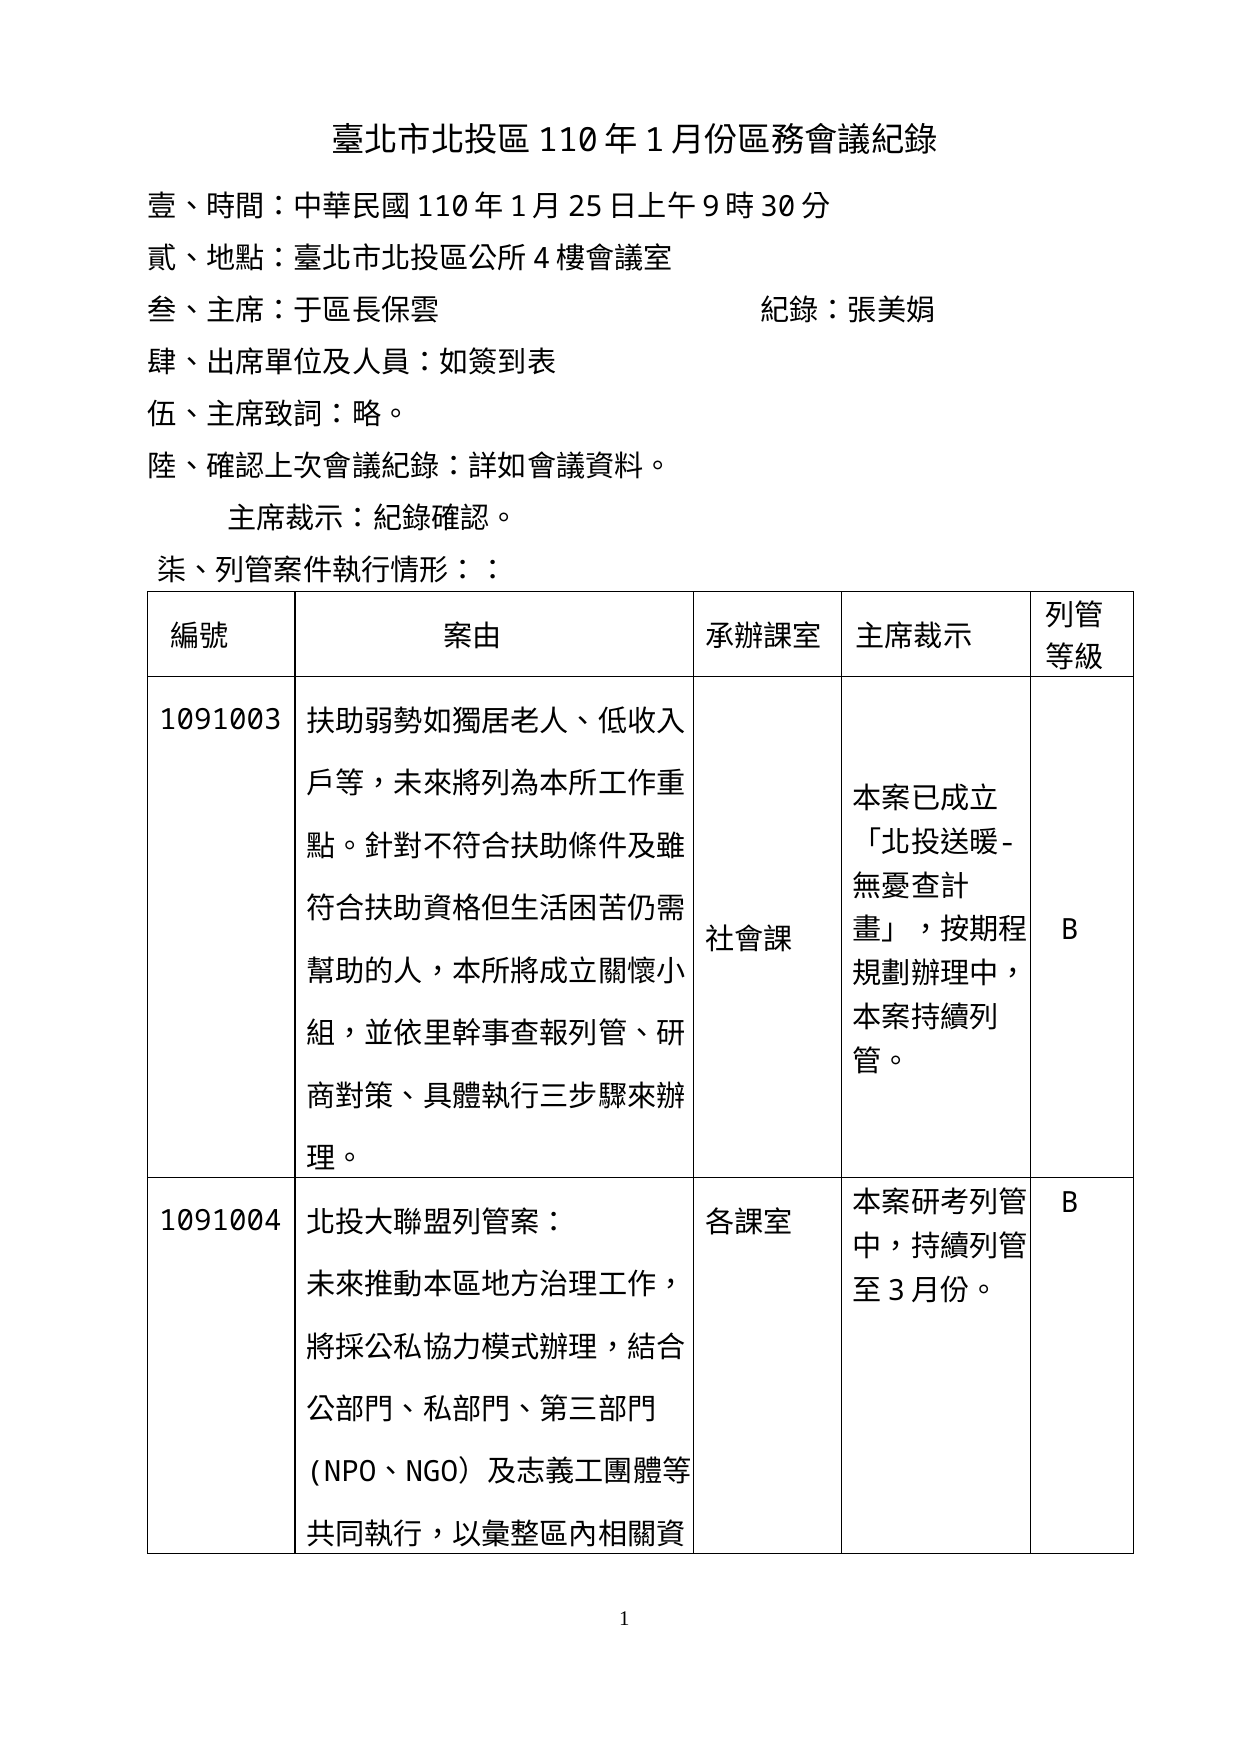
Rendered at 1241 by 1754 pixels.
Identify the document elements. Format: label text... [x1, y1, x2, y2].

text 叁、主席：于區長保雲 紀錄：張美娟 [148, 279, 1122, 331]
text 貳、地點：臺北市北投區公所4樓會議室 [148, 227, 1122, 279]
text 主席裁示：紀錄確認。 [104, 487, 1122, 539]
text 柒、列管案件執行情形：： [104, 539, 1122, 591]
text 肆、出席單位及人員：如簽到表 [148, 331, 1122, 383]
table_cell 1091004 [148, 1178, 294, 1553]
table_header 案由 [296, 592, 693, 676]
table_cell B [1031, 677, 1133, 1177]
table_cell 1091003 [148, 677, 294, 1177]
table_cell 各課室 [694, 1178, 841, 1553]
table_header 列管 等級 [1031, 592, 1133, 676]
table_header 編號 [148, 592, 294, 676]
table_cell 本案已成立「北投送暖-無憂查計畫」，按期程規劃辦理中，本案持續列管。 [842, 677, 1030, 1177]
table_cell 扶助弱勢如獨居老人、低收入戶等，未來將列為本所工作重點。針對不符合扶助條件及雖符合扶助資格但生活困苦仍需幫助的人，本所將成立關懷小組，並依里幹事查報列管、研商對策、具體執行三步驟來辦理。 [296, 677, 693, 1177]
table_cell B [1031, 1178, 1133, 1553]
text 壹、時間：中華民國110年1月25日上午9時30分 [148, 174, 1122, 227]
text 伍、主席致詞：略。 [148, 383, 1122, 435]
table_cell 本案研考列管中，持續列管至3月份。 [842, 1178, 1030, 1553]
text 陸、確認上次會議紀錄：詳如會議資料。 [148, 435, 1122, 487]
table_cell 北投大聯盟列管案： 未來推動本區地方治理工作，將採公私協力模式辦理，結合公部門、私部門、第三部門(NPO、NGO）及志義工團體等共同執行，以彙整區內相關資 [296, 1178, 693, 1553]
table_cell 社會課 [694, 677, 841, 1177]
table_header 主席裁示 [842, 592, 1030, 676]
text 臺北市北投區110年1月份區務會議紀錄 [148, 110, 1122, 162]
table_header 承辦課室 [694, 592, 841, 676]
